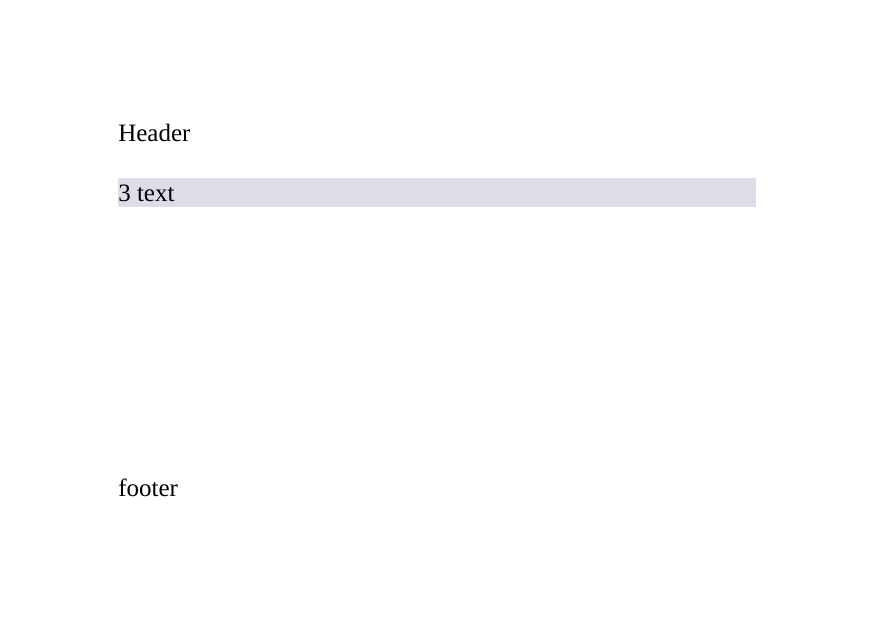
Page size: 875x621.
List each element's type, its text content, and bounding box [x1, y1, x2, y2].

text 3 text [118, 178, 756, 207]
